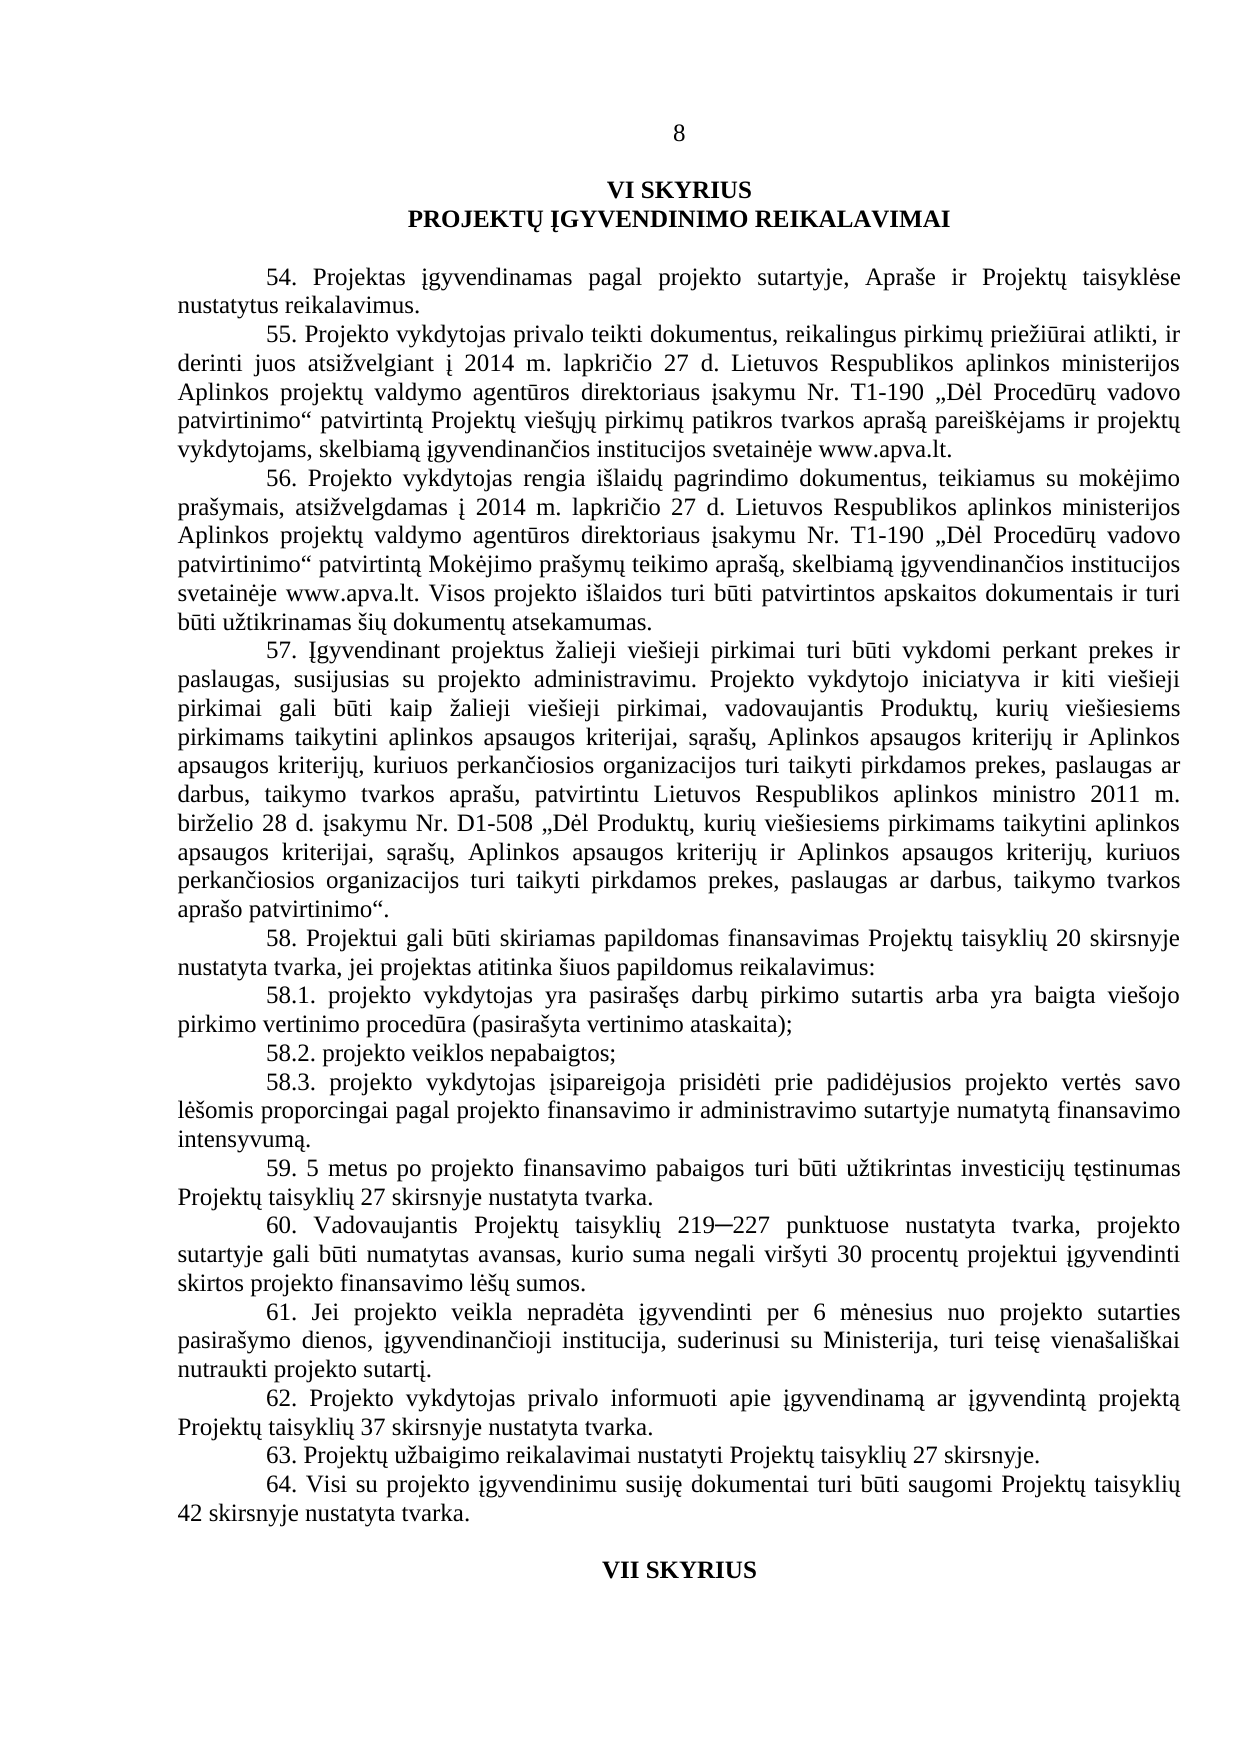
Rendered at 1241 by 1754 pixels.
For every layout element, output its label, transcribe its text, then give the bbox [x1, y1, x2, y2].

text 58.1. projekto vykdytojas yra pasirašęs darbų pirkimo sutartis arba yra baigta viešojo pirkimo vertinimo procedūra (pasirašyta vertinimo ataskaita); [177, 981, 1181, 1038]
text 56. Projekto vykdytojas rengia išlaidų pagrindimo dokumentus, teikiamus su mokėjimo prašymais, atsižvelgdamas į 2014 m. lapkričio 27 d. Lietuvos Respublikos aplinkos ministerijos Aplinkos projektų valdymo agentūros direktoriaus įsakymu Nr. T1-190 „Dėl Procedūrų vadovo patvirtinimo“ patvirtintą Mokėjimo prašymų teikimo aprašą, skelbiamą įgyvendinančios institucijos svetainėje www.apva.lt. Visos projekto išlaidos turi būti patvirtintos apskaitos dokumentais ir turi būti užtikrinamas šių dokumentų atsekamumas. [177, 463, 1181, 636]
text 58. Projektui gali būti skiriamas papildomas finansavimas Projektų taisyklių 20 skirsnyje nustatyta tvarka, jei projektas atitinka šiuos papildomus reikalavimus: [177, 923, 1181, 981]
text VII SKYRIUS [177, 1556, 1181, 1584]
text PROJEKTŲ ĮGYVENDINIMO REIKALAVIMAI [177, 204, 1181, 233]
text 63. Projektų užbaigimo reikalavimai nustatyti Projektų taisyklių 27 skirsnyje. [177, 1441, 1181, 1469]
text VI SKYRIUS [177, 176, 1181, 204]
text 54. Projektas įgyvendinamas pagal projekto sutartyje, Apraše ir Projektų taisyklėse nustatytus reikalavimus. [177, 262, 1181, 319]
text 57. Įgyvendinant projektus žalieji viešieji pirkimai turi būti vykdomi perkant prekes ir paslaugas, susijusias su projekto administravimu. Projekto vykdytojo iniciatyva ir kiti viešieji pirkimai gali būti kaip žalieji viešieji pirkimai, vadovaujantis Produktų, kurių viešiesiems pirkimams taikytini aplinkos apsaugos kriterijai, sąrašų, Aplinkos apsaugos kriterijų ir Aplinkos apsaugos kriterijų, kuriuos perkančiosios organizacijos turi taikyti pirkdamos prekes, paslaugas ar darbus, taikymo tvarkos aprašu, patvirtintu Lietuvos Respublikos aplinkos ministro 2011 m. birželio 28 d. įsakymu Nr. D1-508 „Dėl Produktų, kurių viešiesiems pirkimams taikytini aplinkos apsaugos kriterijai, sąrašų, Aplinkos apsaugos kriterijų ir Aplinkos apsaugos kriterijų, kuriuos perkančiosios organizacijos turi taikyti pirkdamos prekes, paslaugas ar darbus, taikymo tvarkos aprašo patvirtinimo“. [177, 636, 1181, 923]
text 59. 5 metus po projekto finansavimo pabaigos turi būti užtikrintas investicijų tęstinumas Projektų taisyklių 27 skirsnyje nustatyta tvarka. [177, 1153, 1181, 1211]
text 58.3. projekto vykdytojas įsipareigoja prisidėti prie padidėjusios projekto vertės savo lėšomis proporcingai pagal projekto finansavimo ir administravimo sutartyje numatytą finansavimo intensyvumą. [177, 1067, 1181, 1153]
text 61. Jei projekto veikla nepradėta įgyvendinti per 6 mėnesius nuo projekto sutarties pasirašymo dienos, įgyvendinančioji institucija, suderinusi su Ministerija, turi teisę vienašališkai nutraukti projekto sutartį. [177, 1297, 1181, 1383]
text 64. Visi su projekto įgyvendinimu susiję dokumentai turi būti saugomi Projektų taisyklių 42 skirsnyje nustatyta tvarka. [177, 1469, 1181, 1527]
text 55. Projekto vykdytojas privalo teikti dokumentus, reikalingus pirkimų priežiūrai atlikti, ir derinti juos atsižvelgiant į 2014 m. lapkričio 27 d. Lietuvos Respublikos aplinkos ministerijos Aplinkos projektų valdymo agentūros direktoriaus įsakymu Nr. T1-190 „Dėl Procedūrų vadovo patvirtinimo“ patvirtintą Projektų viešųjų pirkimų patikros tvarkos aprašą pareiškėjams ir projektų vykdytojams, skelbiamą įgyvendinančios institucijos svetainėje www.apva.lt. [177, 319, 1181, 463]
text 58.2. projekto veiklos nepabaigtos; [177, 1038, 1181, 1067]
text 62. Projekto vykdytojas privalo informuoti apie įgyvendinamą ar įgyvendintą projektą Projektų taisyklių 37 skirsnyje nustatyta tvarka. [177, 1383, 1181, 1441]
text 60. Vadovaujantis Projektų taisyklių 219─227 punktuose nustatyta tvarka, projekto sutartyje gali būti numatytas avansas, kurio suma negali viršyti 30 procentų projektui įgyvendinti skirtos projekto finansavimo lėšų sumos. [177, 1211, 1181, 1297]
